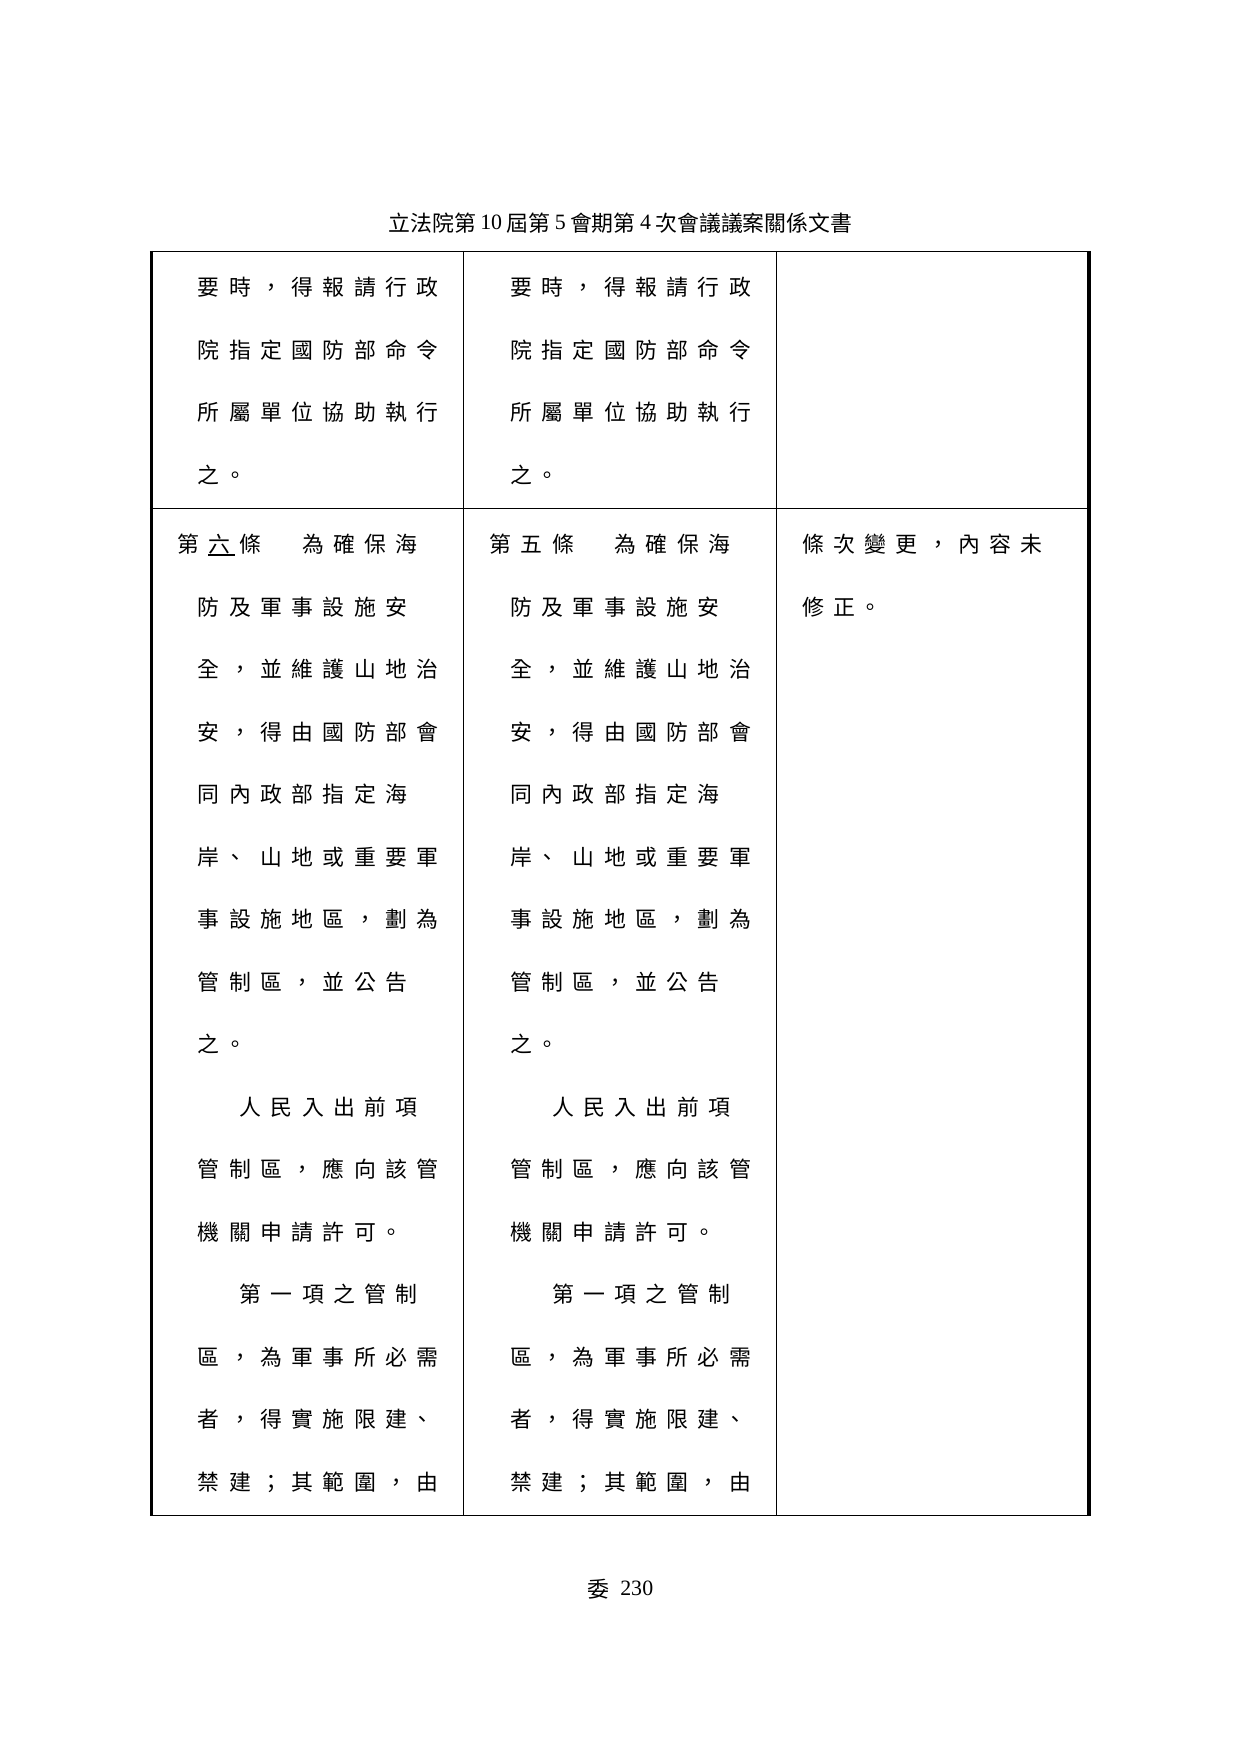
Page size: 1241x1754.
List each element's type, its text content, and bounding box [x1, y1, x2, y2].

table_cell 第六條 為確保海防及軍事設施安全，並維護山地治安，得由國防部會同內政部指定海岸、山地或重要軍事設施地區，劃為管制區，並公告之。 人民入出前項管制區，應向該管機關申請許可。 第一項之管制區，為軍事所必需者，得實施限建、禁建；其範圍，由 [153, 509, 463, 1514]
table_cell 條次變更，內容未修正。 [777, 509, 1087, 1514]
table_cell 要時，得報請行政院指定國防部命令所屬單位協助執行之。 [464, 252, 776, 508]
table_cell 要時，得報請行政院指定國防部命令所屬單位協助執行之。 [153, 252, 463, 508]
table_cell [777, 252, 1087, 508]
table_cell 第五條 為確保海防及軍事設施安全，並維護山地治安，得由國防部會同內政部指定海岸、山地或重要軍事設施地區，劃為管制區，並公告之。 人民入出前項管制區，應向該管機關申請許可。 第一項之管制區，為軍事所必需者，得實施限建、禁建；其範圍，由 [464, 509, 776, 1514]
